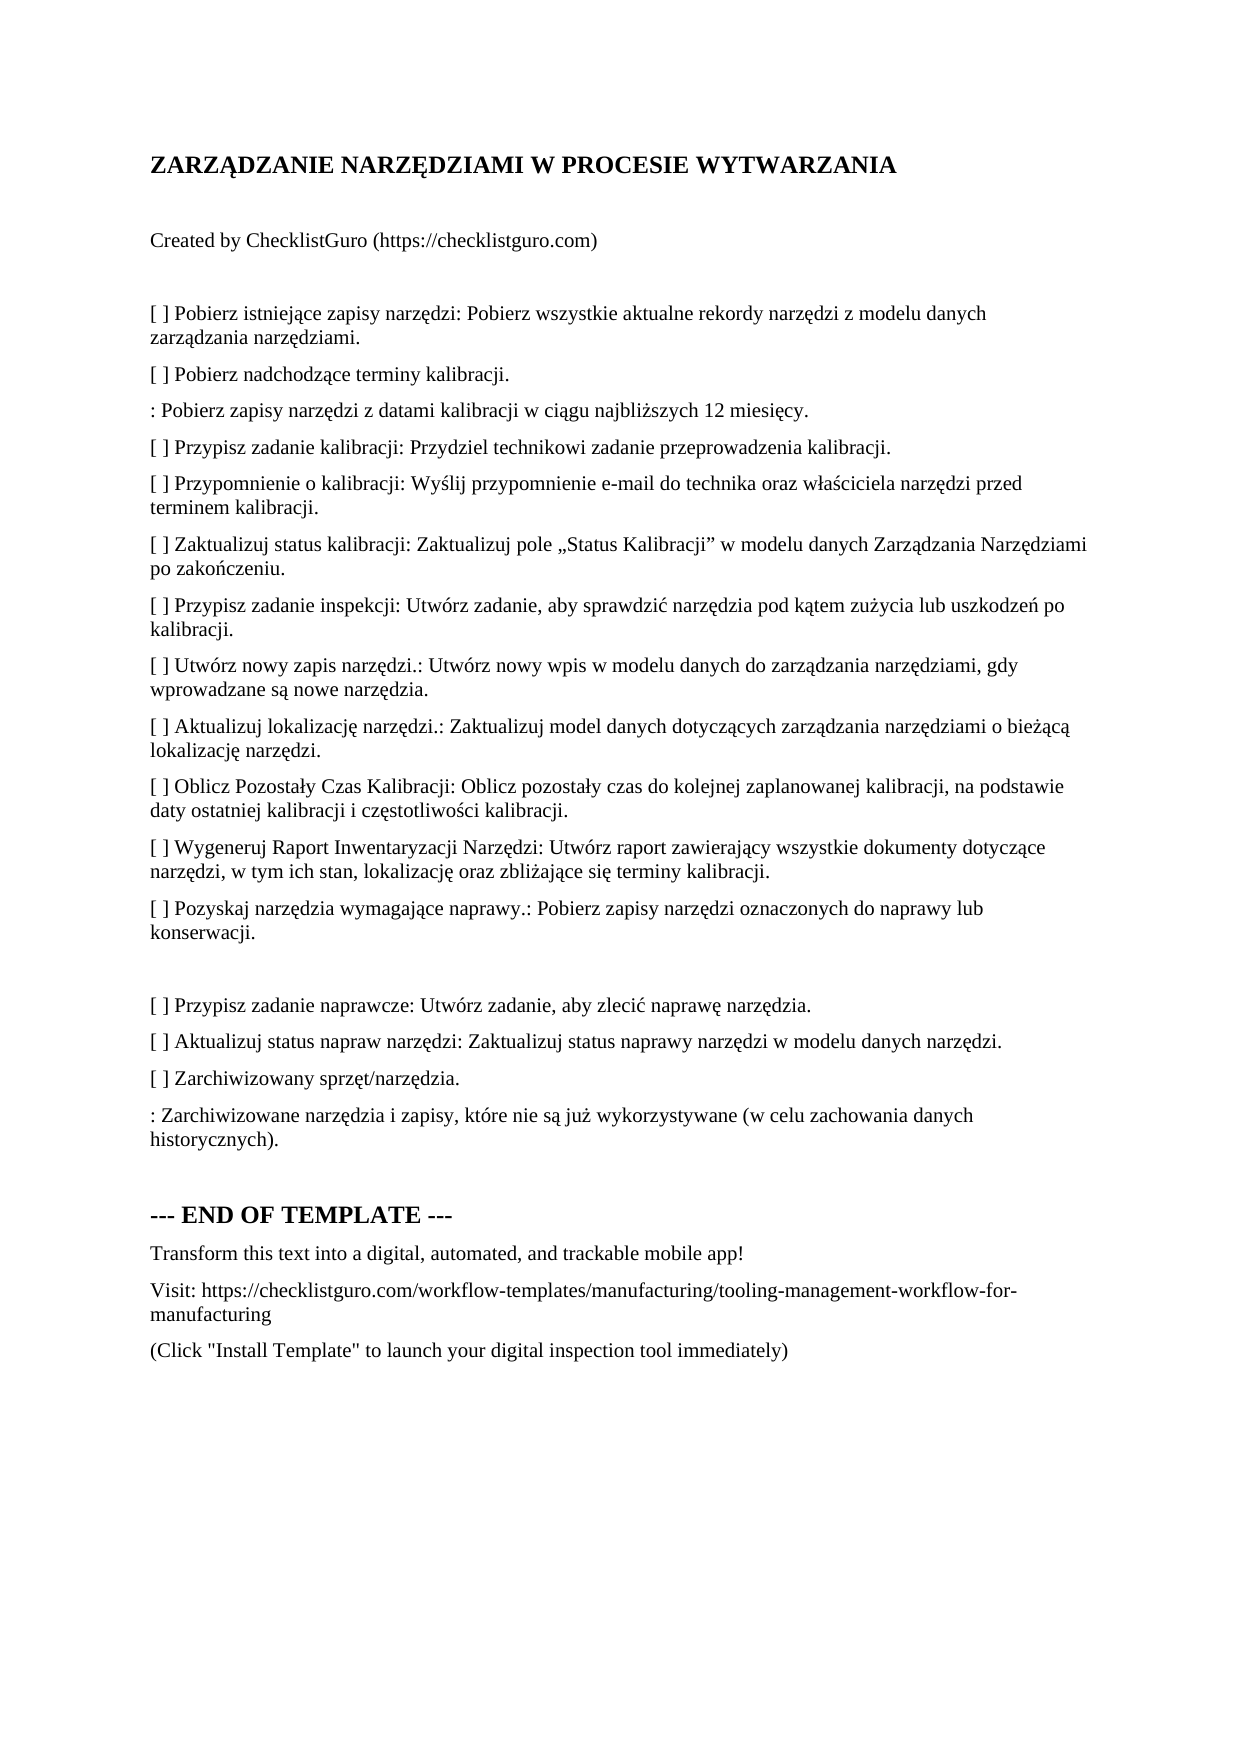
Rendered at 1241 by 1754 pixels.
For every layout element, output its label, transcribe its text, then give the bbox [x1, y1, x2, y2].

text (Click "Install Template" to launch your digital inspection tool immediately) [150, 1338, 1090, 1362]
text [ ] Przypisz zadanie naprawcze: Utwórz zadanie, aby zlecić naprawę narzędzia. [150, 993, 1090, 1017]
text [ ] Oblicz Pozostały Czas Kalibracji: Oblicz pozostały czas do kolejnej zaplanowanej kalibracji, na podstawie daty ostatniej kalibracji i częstotliwości kalibracji. [150, 774, 1090, 822]
text [ ] Aktualizuj status napraw narzędzi: Zaktualizuj status naprawy narzędzi w modelu danych narzędzi. [150, 1029, 1090, 1053]
text : Zarchiwizowane narzędzia i zapisy, które nie są już wykorzystywane (w celu zachowania danych historycznych). [150, 1102, 1090, 1151]
text --- END OF TEMPLATE --- [150, 1200, 1090, 1228]
text [ ] Pobierz nadchodzące terminy kalibracji. [150, 362, 1090, 386]
text [ ] Pobierz istniejące zapisy narzędzi: Pobierz wszystkie aktualne rekordy narzędzi z modelu danych zarządzania narzędziami. [150, 301, 1090, 349]
text [ ] Pozyskaj narzędzia wymagające naprawy.: Pobierz zapisy narzędzi oznaczonych do naprawy lub konserwacji. [150, 896, 1090, 944]
text Created by ChecklistGuro (https://checklistguro.com) [150, 228, 1090, 252]
text ZARZĄDZANIE NARZĘDZIAMI W PROCESIE WYTWARZANIA [150, 150, 1090, 179]
text [ ] Wygeneruj Raport Inwentaryzacji Narzędzi: Utwórz raport zawierający wszystkie dokumenty dotyczące narzędzi, w tym ich stan, lokalizację oraz zbliżające się terminy kalibracji. [150, 835, 1090, 883]
text Visit: https://checklistguro.com/workflow-templates/manufacturing/tooling-management-workflow-for-manufacturing [150, 1277, 1090, 1326]
text Transform this text into a digital, automated, and trackable mobile app! [150, 1241, 1090, 1265]
text [ ] Zarchiwizowany sprzęt/narzędzia. [150, 1066, 1090, 1090]
text [ ] Przypomnienie o kalibracji: Wyślij przypomnienie e-mail do technika oraz właściciela narzędzi przed terminem kalibracji. [150, 471, 1090, 519]
text [ ] Zaktualizuj status kalibracji: Zaktualizuj pole „Status Kalibracji” w modelu danych Zarządzania Narzędziami po zakończeniu. [150, 532, 1090, 580]
text : Pobierz zapisy narzędzi z datami kalibracji w ciągu najbliższych 12 miesięcy. [150, 398, 1090, 422]
text [ ] Aktualizuj lokalizację narzędzi.: Zaktualizuj model danych dotyczących zarządzania narzędziami o bieżącą lokalizację narzędzi. [150, 714, 1090, 762]
text [ ] Przypisz zadanie kalibracji: Przydziel technikowi zadanie przeprowadzenia kalibracji. [150, 435, 1090, 459]
text [ ] Utwórz nowy zapis narzędzi.: Utwórz nowy wpis w modelu danych do zarządzania narzędziami, gdy wprowadzane są nowe narzędzia. [150, 653, 1090, 701]
text [ ] Przypisz zadanie inspekcji: Utwórz zadanie, aby sprawdzić narzędzia pod kątem zużycia lub uszkodzeń po kalibracji. [150, 592, 1090, 641]
